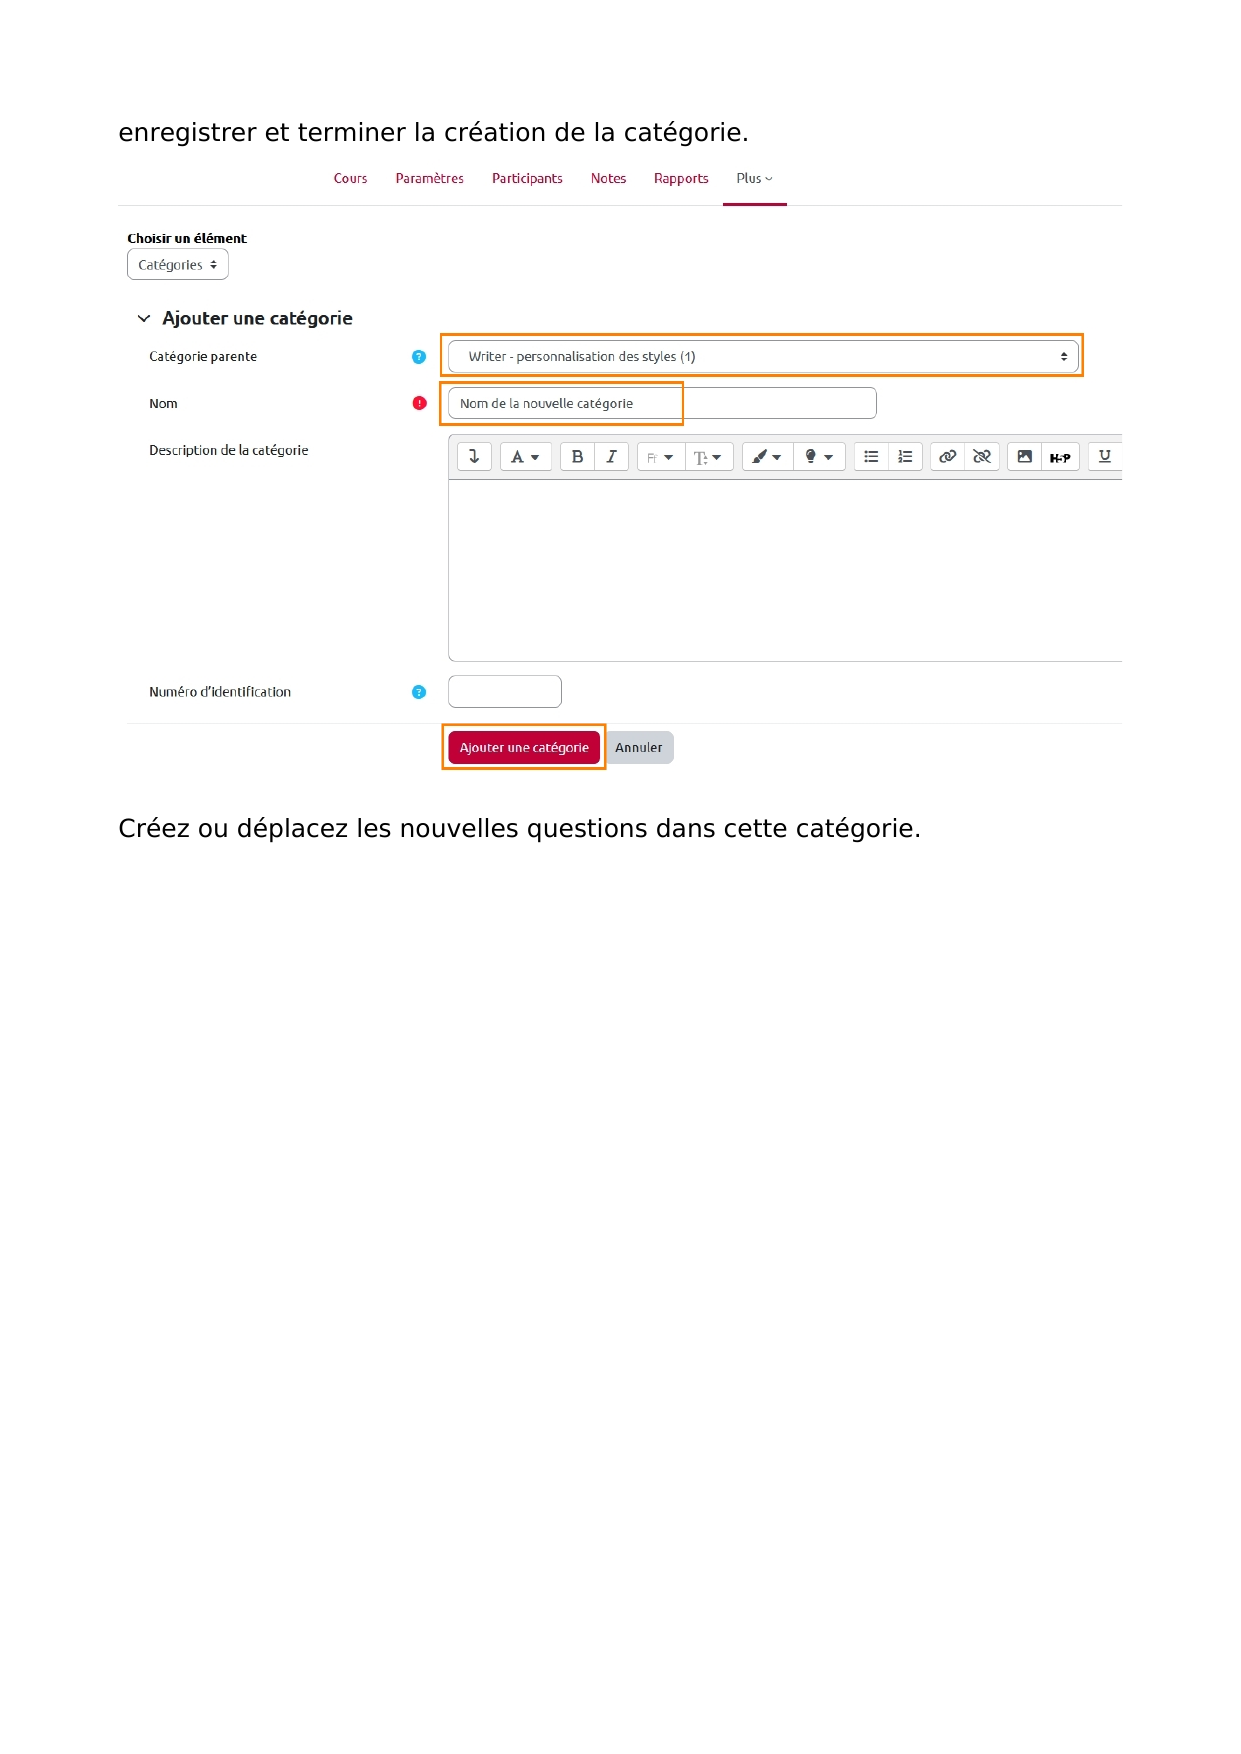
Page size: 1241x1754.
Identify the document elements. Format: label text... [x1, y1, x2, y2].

text Créez ou déplacez les nouvelles questions dans cette catégorie. [118, 814, 1122, 843]
picture [118, 159, 1123, 772]
text enregistrer et terminer la création de la catégorie. [118, 118, 1122, 147]
